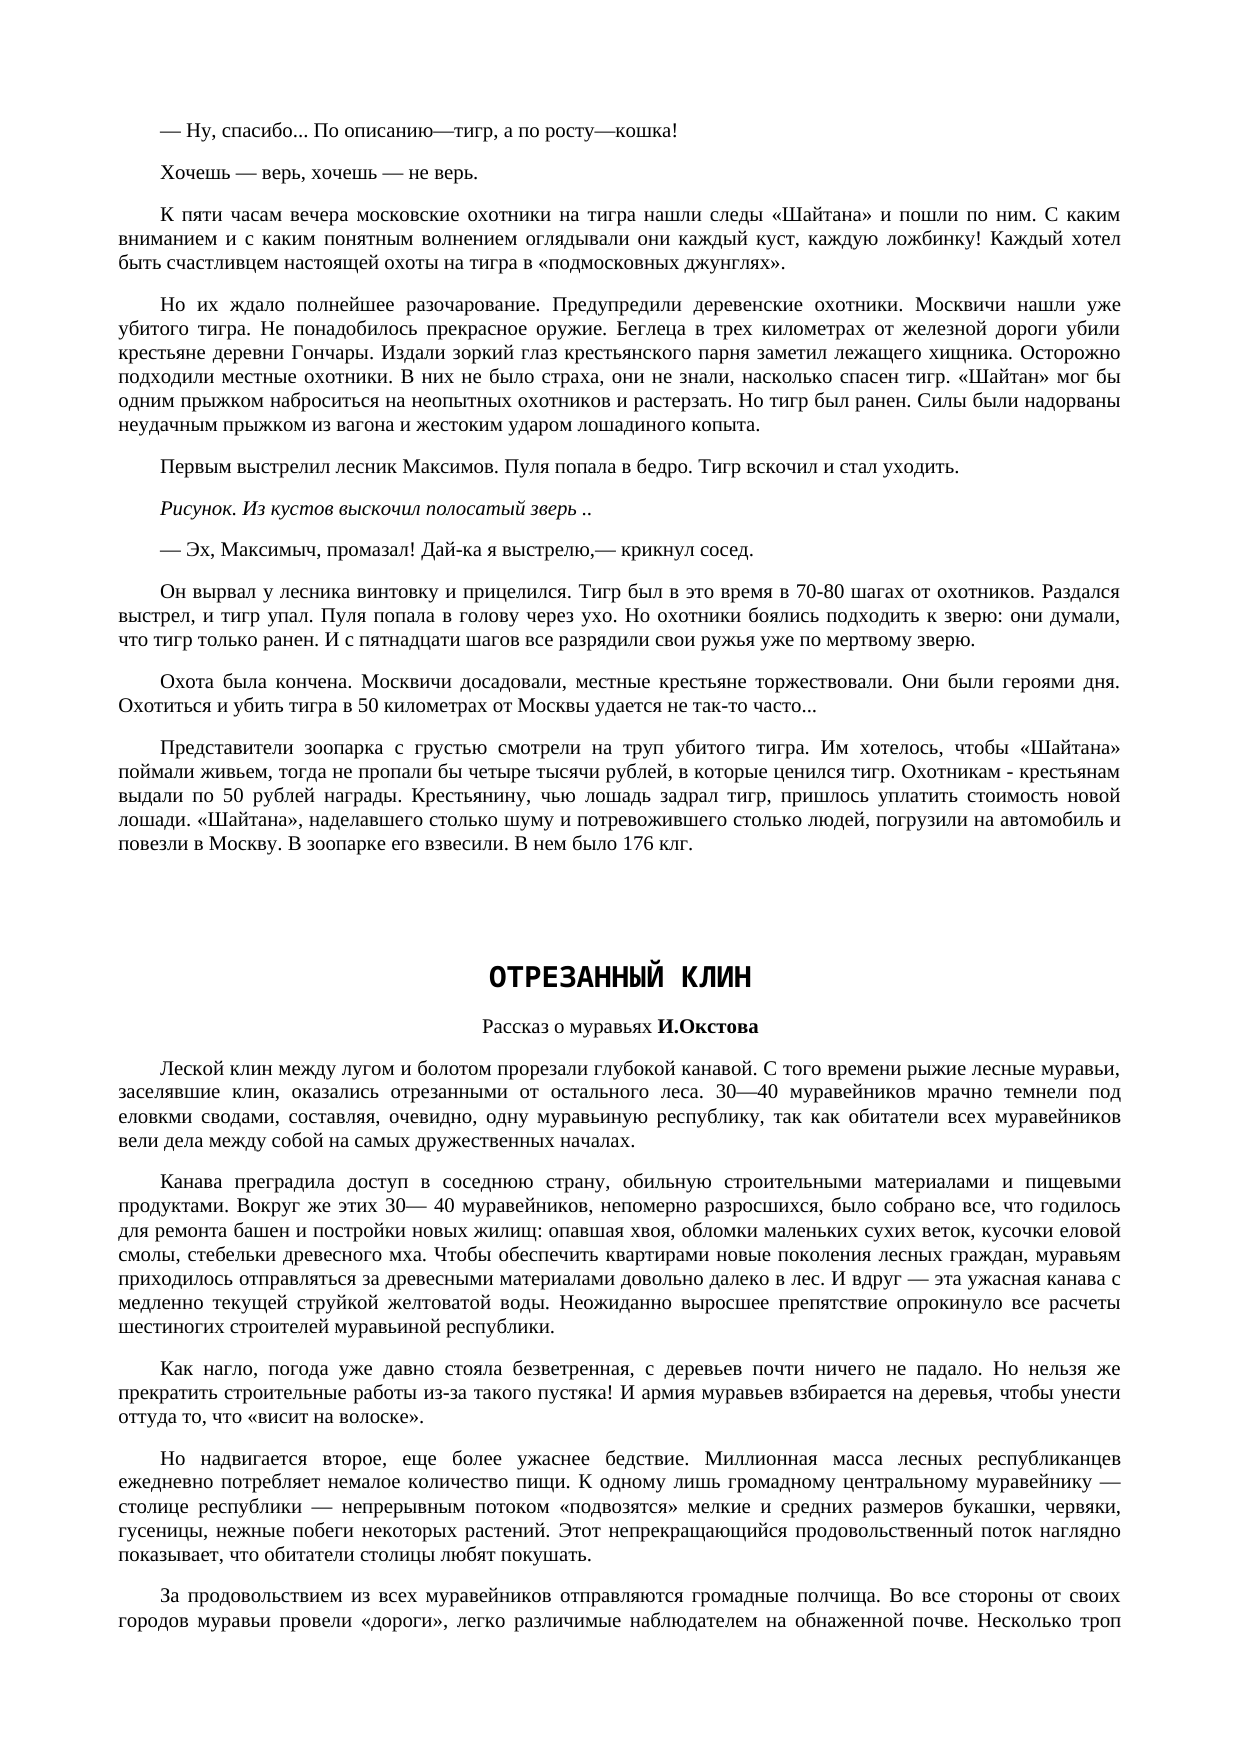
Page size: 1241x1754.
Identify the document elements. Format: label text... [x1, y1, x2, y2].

text Хочешь — верь, хочешь — не верь. [118, 160, 1122, 184]
text ОТРЕЗАННЫЙ КЛИН [118, 956, 1122, 996]
text Он вырвал у лесника винтовку и прицелился. Тигр был в это время в 70-80 шагах от охотников. Раздался выстрел, и тигр упал. Пуля попала в голову через ухо. Но охотники боялись подходить к зверю: они думали, что тигр только ранен. И с пятнадцати шагов все разрядили свои ружья уже по мертвому зверю. [118, 579, 1122, 651]
text Но надвигается второе, еще более ужаснее бедствие. Миллионная масса лесных республиканцев ежедневно потребляет немалое количество пищи. К одному лишь гpoмадному центральному муравейнику — столице республики — непрерывным потоком «подвозятся» мелкие и средних размеров букашки, червяки, гусеницы, нежные побеги некоторых растений. Этот непрекращающийся продовольственный поток наглядно показывает, что обитатели столицы любят покушать. [118, 1445, 1122, 1566]
text Представители зоопарка с грустью смотрели на труп убитого тигра. Им хотелось, чтобы «Шайтана» поймали живьем, тогда не пропали бы четыре тысячи рублей, в которые ценился тигр. Охотникам - крестьянам выдали по 50 рублей награды. Крестьянину, чью лошадь задрал тигр, пришлось уплатить стоимость новой лошади. «Шайтана», наделавшего столько шуму и потревожившего столько людей, погрузили на автомобиль и повезли в Москву. В зоопарке его взвесили. В нем было 176 клг. [118, 735, 1122, 855]
text — Ну, спасибо... По описанию—тигр, а по росту—кошка! [118, 118, 1122, 142]
text За продовольствием из всех муравейников отправляются громадные полчища. Во все стороны от своих городов муравьи провели «дороги», легко различимые наблюдателем на обнаженной почве. Несколько троп [118, 1583, 1122, 1632]
text Охота была кончена. Москвичи досадовали, местные крестьяне торжествовали. Они были героями дня. Охотиться и убить тигра в 50 километрах от Москвы удается не так-то часто... [118, 669, 1122, 717]
text Первым выстрелил лесник Максимов. Пуля попала в бедро. Тигр вскочил и стал уходить. [118, 454, 1122, 478]
text Но их ждало полнейшее разочарование. Предупредили деревенские охотники. Москвичи нашли уже убитого тигра. Не понадобилось прекрасное оружие. Беглеца в трех километрах от железной дороги убили крестьяне деревни Гончары. Издали зоркий глаз крестьянского парня заметил лежащего хищника. Осторожно подходили местные охотники. В них не было страха, они не знали, насколько спасен тигр. «Шайтан» мог бы одним прыжком наброситься на неопытных охотников и растерзать. Но тигр был ранен. Силы были надорваны неудачным прыжком из вагона и жестоким ударом лошадиного копыта. [118, 292, 1122, 436]
text Канава преградила доступ в соседнюю страну, обильную строительными материалами и пищевыми продуктами. Вокруг же этих 30— 40 муравейников, непомерно разросшихся, было собрано все, что годилось для ремонта башен и постройки новых жилищ: опавшая хвоя, обломки маленьких сухих веток, кусочки еловой смолы, стебельки древесного мха. Чтобы обеспечить квартирами новые поколения лесных граждан, муравьям приходилось отправляться за древесными материалами довольно далеко в лес. И вдруг — эта ужасная канава с медленно текущей струйкой желтоватой воды. Неожиданно выросшее препятствие опрокинуло все расчеты шестиногих строителей муравьиной республики. [118, 1169, 1122, 1338]
text Леской клин между лугом и болотом прорезали глубокой канавой. С того времени рыжие лесные муравьи, заселявшие клин, оказались отрезанными от остального леса. 30—40 муравейников мрачно темнели под еловкми сводами, составляя, очевидно, одну муравьиную республику, так как обитатели всех муравейников вели дела между собой на самых дружественных началах. [118, 1055, 1122, 1152]
text — Эх, Максимыч, промазал! Дай-ка я выстрелю,— крикнул сосед. [118, 537, 1122, 561]
text Рисунок. Из кустов выскочил полосатый зверь .. [118, 495, 1122, 519]
text К пяти часам вечера московские охотники на тигра нашли следы «Шайтана» и пошли по ним. С каким вниманием и с каким понятным волнением оглядывали они каждый куст, каждую ложбинку! Каждый хотел быть счастливцем настоящей охоты на тигра в «подмосковных джунглях». [118, 202, 1122, 274]
text Рассказ о муравьях И.Окстова [118, 1014, 1122, 1038]
text Как нагло, погода уже давно стояла безветренная, с деревьев почти ничего не падало. Но нельзя же прекратить строительные работы из-за такого пустяка! И армия муравьев взбирается на деревья, чтобы унести оттуда то, что «висит на волоске». [118, 1356, 1122, 1428]
